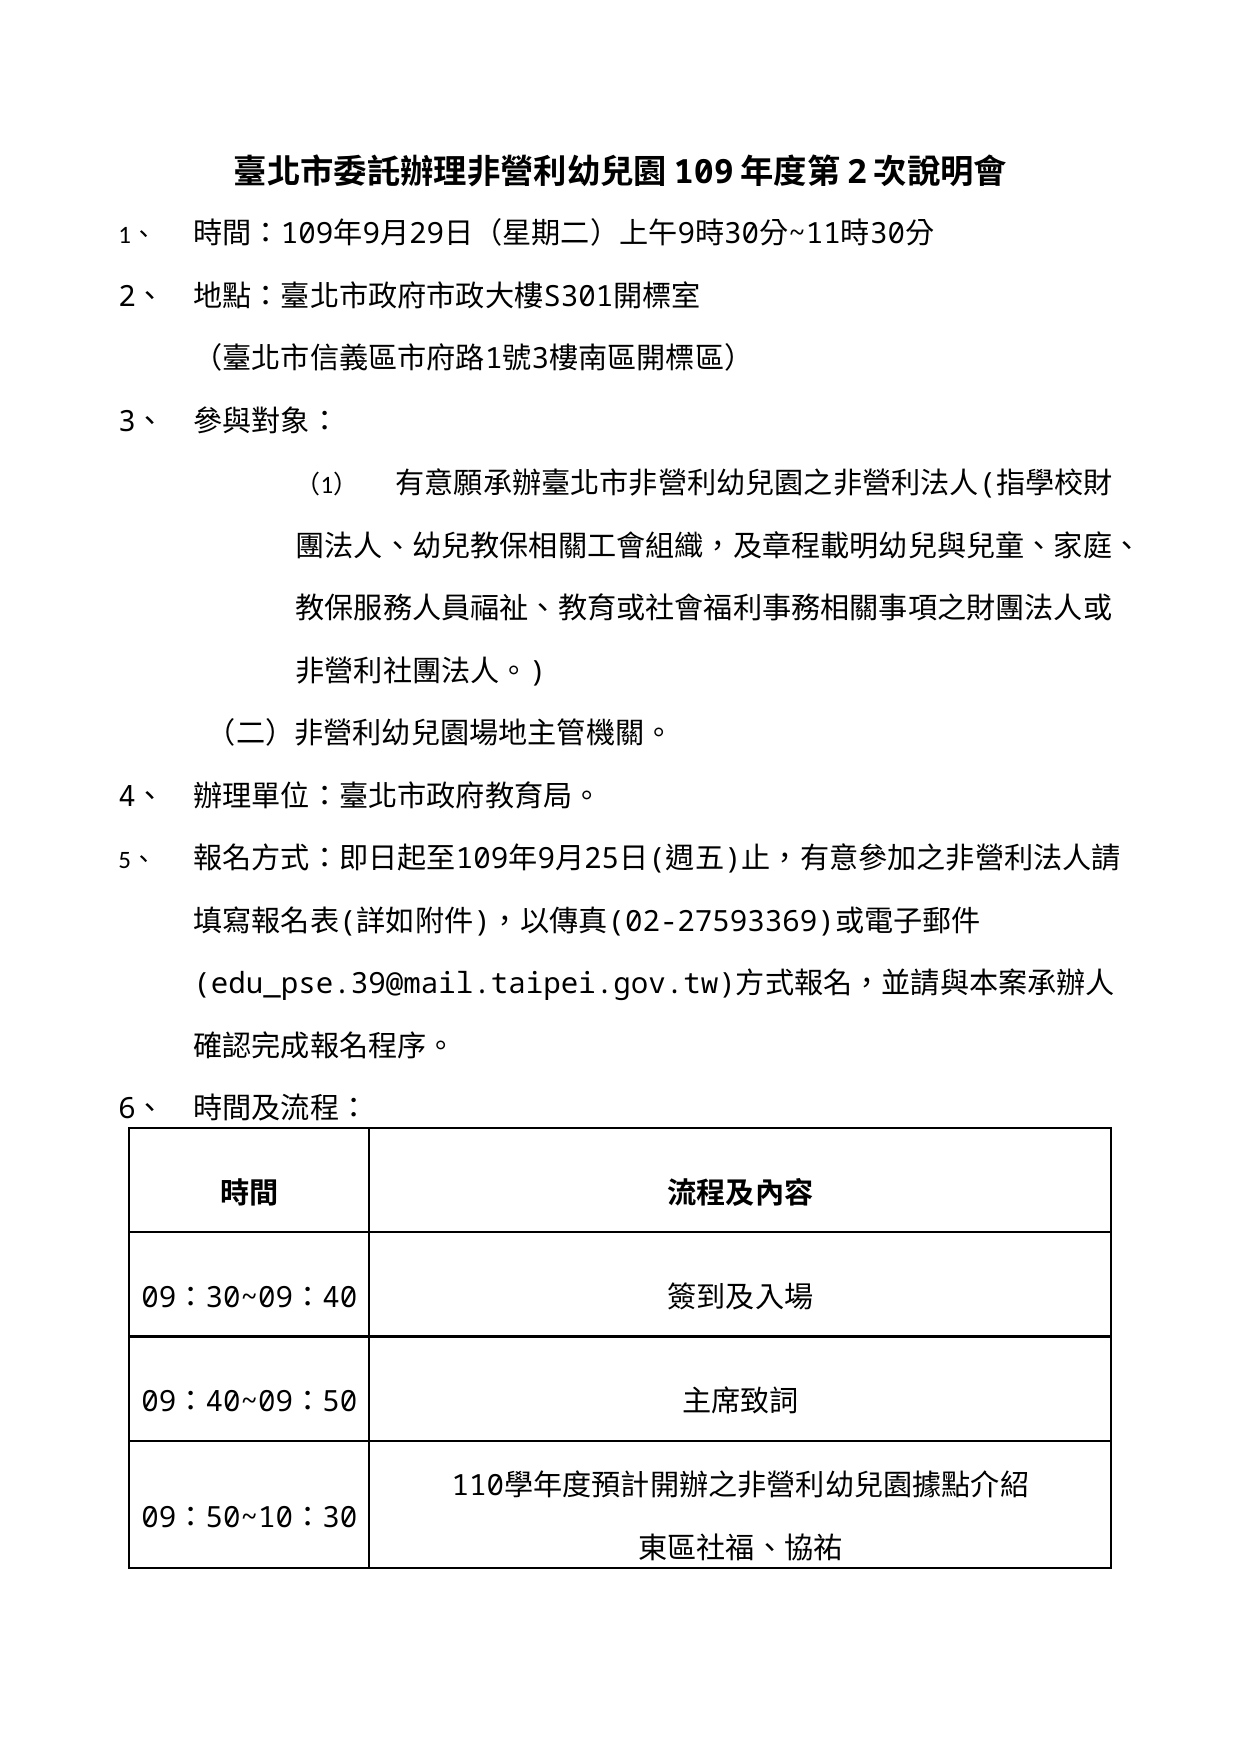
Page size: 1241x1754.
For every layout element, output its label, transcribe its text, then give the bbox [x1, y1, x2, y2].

table_cell 09：40~09：50 [130, 1338, 368, 1439]
table_cell 主席致詞 [370, 1338, 1110, 1439]
table_cell 110學年度預計開辦之非營利幼兒園據點介紹 東區社福、協祐 [370, 1442, 1110, 1567]
table_cell 09：50~10：30 [130, 1442, 368, 1567]
list 有意願承辦臺北市非營利幼兒園之非營利法人(指學校財團法人、幼兒教保相關工會組織，及章程載明幼兒與兒童、家庭、教保服務人員福祉、教育或社會福利事務相關事項之財團法人或非營利社團法人。) [295, 439, 1122, 689]
text 臺北市委託辦理非營利幼兒園109年度第2次說明會 [118, 127, 1122, 189]
table_header 時間 [130, 1129, 368, 1231]
text （臺北市信義區市府路1號3樓南區開標區） [193, 314, 1122, 377]
table_cell 簽到及入場 [370, 1233, 1110, 1335]
list 地點：臺北市政府市政大樓S301開標室 [118, 252, 1122, 314]
table_cell 09：30~09：40 [130, 1233, 368, 1335]
table_header 流程及內容 [370, 1129, 1110, 1231]
text （二）非營利幼兒園場地主管機關。 [207, 689, 1122, 752]
list 報名方式：即日起至109年9月25日(週五)止，有意參加之非營利法人請填寫報名表(詳如附件)，以傳真(02-27593369)或電子郵件(edu_pse.39@mail.taipei.gov.tw)方式報名，並請與本案承辦人確認完成報名程序。 [118, 814, 1122, 1064]
list 辦理單位：臺北市政府教育局。 [118, 752, 1122, 814]
list 參與對象： [118, 377, 1122, 439]
list 時間：109年9月29日（星期二）上午9時30分~11時30分 [118, 189, 1122, 252]
list 時間及流程： [118, 1064, 1122, 1127]
